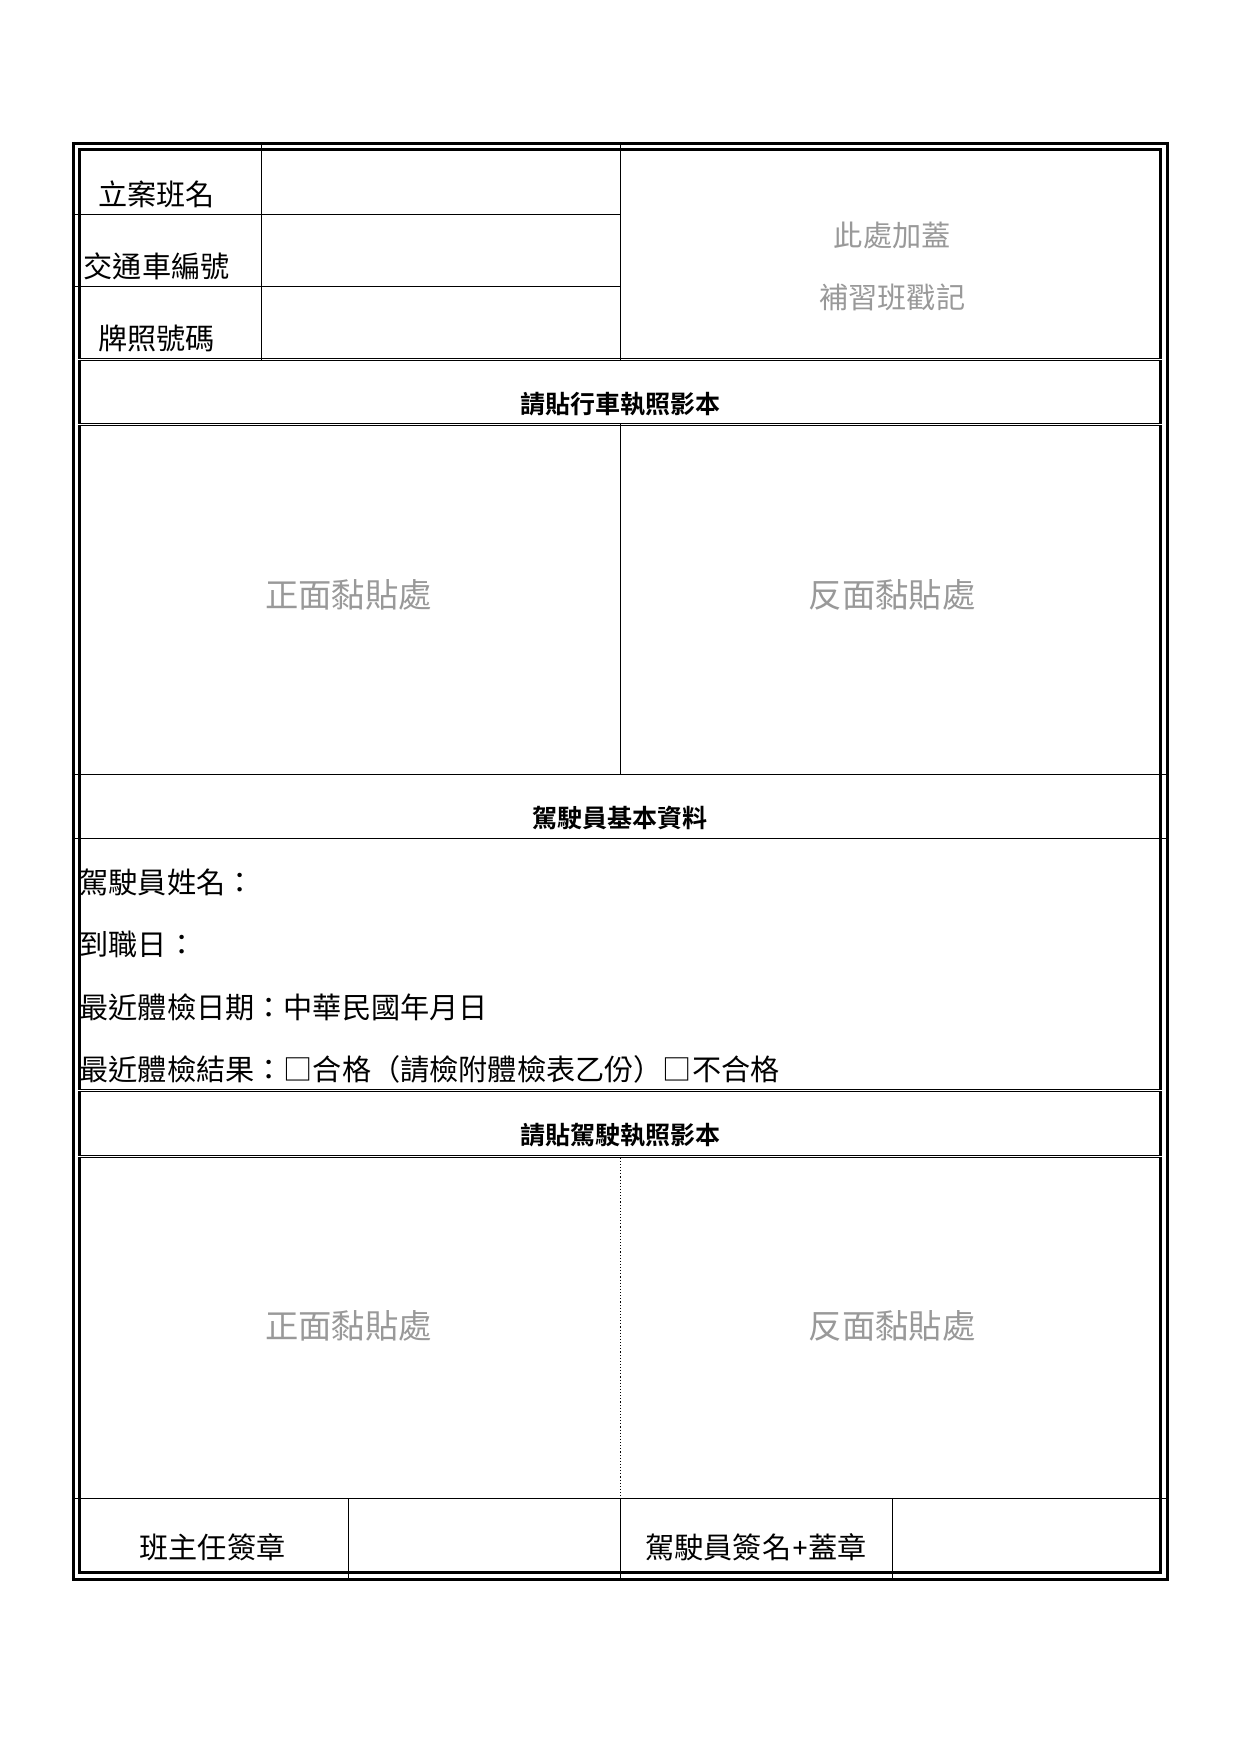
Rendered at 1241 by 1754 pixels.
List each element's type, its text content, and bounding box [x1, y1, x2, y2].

table_cell 牌照號碼 [81, 287, 261, 357]
table_cell 正面黏貼處 [81, 426, 620, 774]
table_cell [262, 287, 620, 357]
table_cell 反面黏貼處 [620, 1158, 1159, 1498]
table_cell 駕駛員基本資料 [81, 775, 1159, 838]
table_cell 交通車編號 [81, 215, 261, 286]
table_cell 請貼行車執照影本 [81, 361, 1159, 423]
table_header 立案班名 [76, 145, 261, 214]
table_cell 請貼駕駛執照影本 [81, 1092, 1159, 1154]
table_cell 駕駛員簽名+蓋章 [621, 1499, 892, 1571]
table_cell 班主任簽章 [81, 1499, 348, 1571]
table_cell 反面黏貼處 [621, 426, 1159, 774]
table_cell [893, 1499, 1159, 1571]
table_header [262, 151, 620, 214]
table_cell 駕駛員姓名： 到職日： 最近體檢日期：中華民國年月日 最近體檢結果：□合格（請檢附體檢表乙份）□不合格 [81, 839, 1159, 1089]
table_cell 正面黏貼處 [81, 1158, 620, 1498]
table_header 此處加蓋 補習班戳記 [621, 145, 1164, 357]
table_cell [262, 215, 620, 286]
table_cell [349, 1499, 620, 1571]
